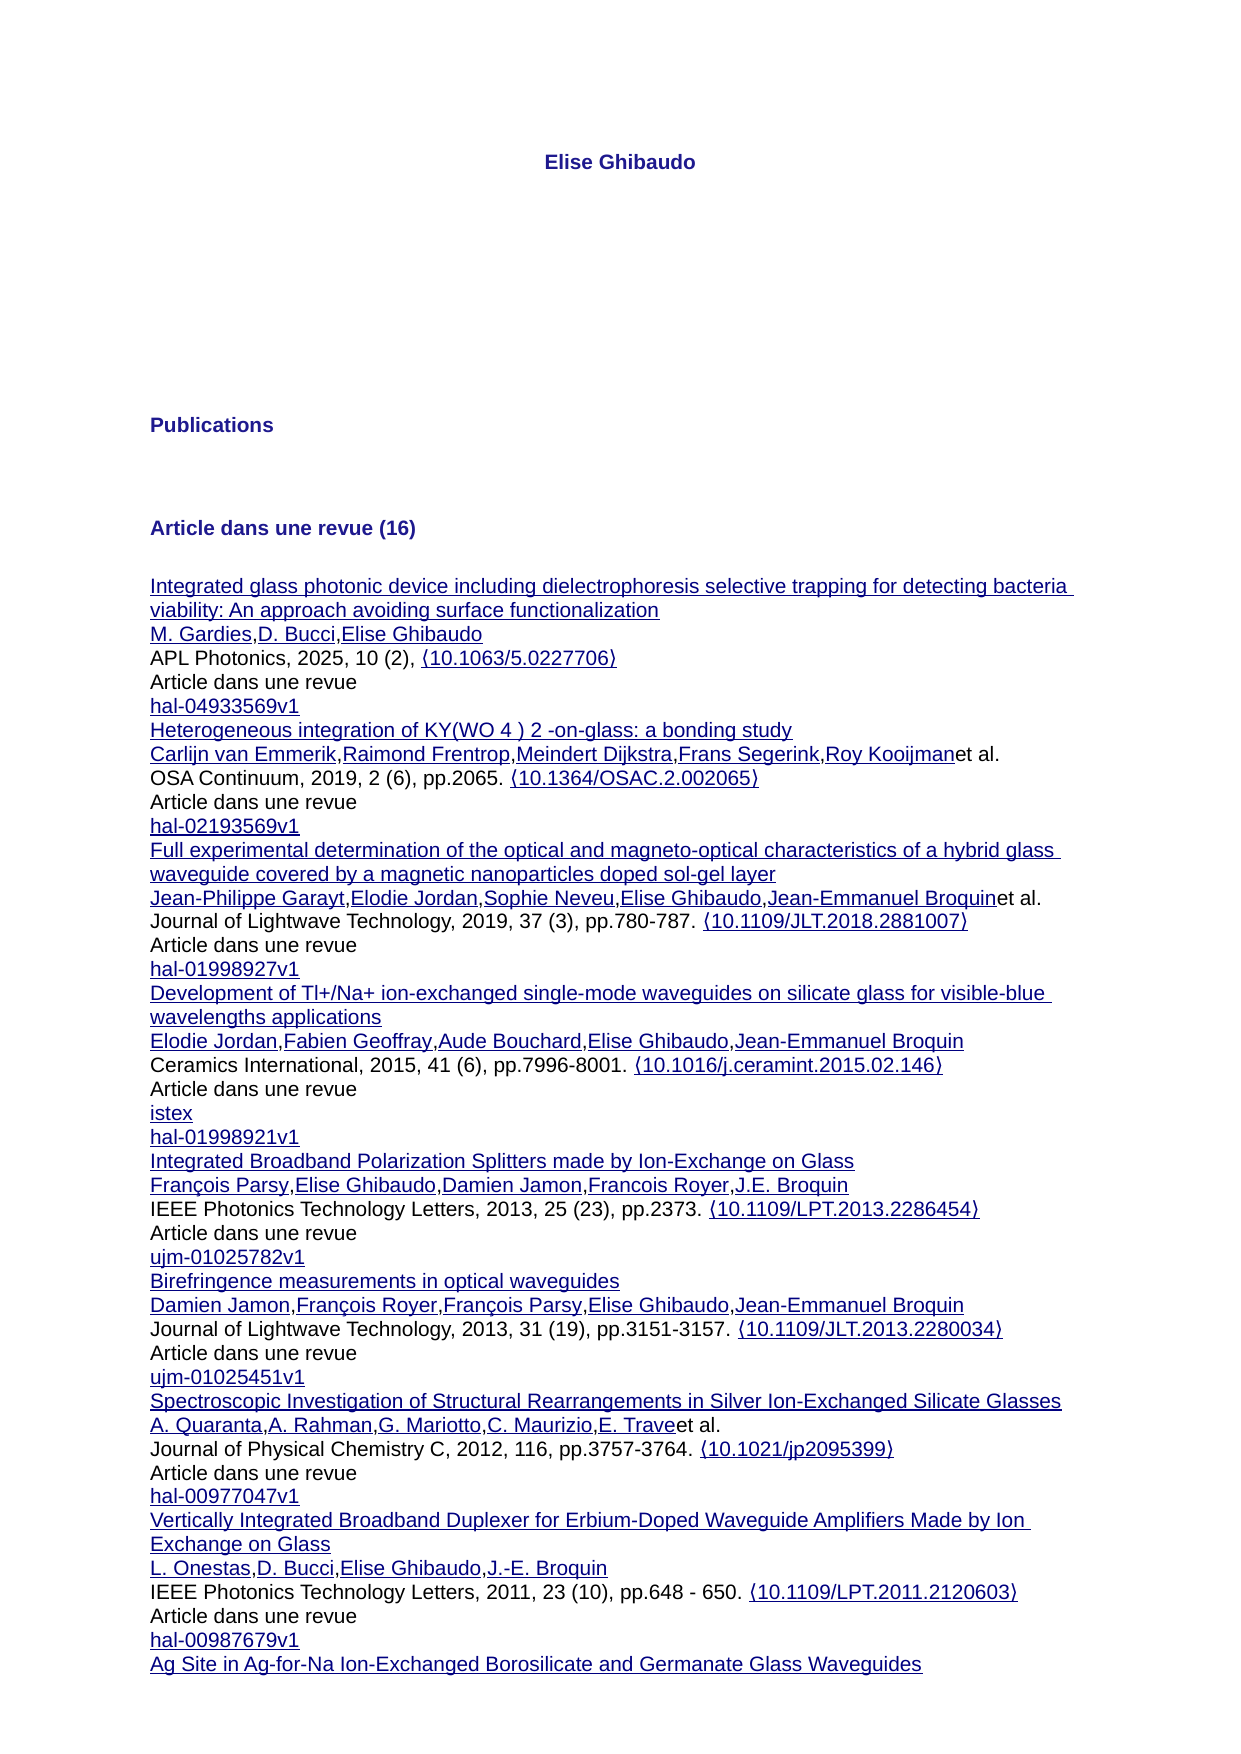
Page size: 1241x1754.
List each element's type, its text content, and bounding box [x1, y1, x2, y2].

table_cell Integrated Broadband Polarization Splitters made by Ion-Exchange on Glass François Parsy,Elise Ghibaudo,Damien Jamon,Francois Royer,J.E. Broquin IEEE Photonics Technology Letters, 2013, 25 (23), pp.2373. ⟨10.1109/LPT.2013.2286454⟩ Article dans une revue ujm-01025782v1 [150, 1149, 1090, 1269]
subtitle Article dans une revue (16) [150, 516, 1090, 539]
table_cell Vertically Integrated Broadband Duplexer for Erbium-Doped Waveguide Amplifiers Made by Ion Exchange on Glass L. Onestas,D. Bucci,Elise Ghibaudo,J.-E. Broquin IEEE Photonics Technology Letters, 2011, 23 (10), pp.648 - 650. ⟨10.1109/LPT.2011.2120603⟩ Article dans une revue hal-00987679v1 [150, 1508, 1090, 1652]
table_cell Birefringence measurements in optical waveguides Damien Jamon,François Royer,François Parsy,Elise Ghibaudo,Jean-Emmanuel Broquin Journal of Lightwave Technology, 2013, 31 (19), pp.3151-3157. ⟨10.1109/JLT.2013.2280034⟩ Article dans une revue ujm-01025451v1 [150, 1269, 1090, 1388]
table_cell Heterogeneous integration of KY(WO 4 ) 2 -on-glass: a bonding study Carlijn van Emmerik,Raimond Frentrop,Meindert Dijkstra,Frans Segerink,Roy Kooijmanet al. OSA Continuum, 2019, 2 (6), pp.2065. ⟨10.1364/OSAC.2.002065⟩ Article dans une revue hal-02193569v1 [150, 718, 1090, 837]
table_cell Ag Site in Ag-for-Na Ion-Exchanged Borosilicate and Germanate Glass Waveguides [150, 1652, 1090, 1676]
table_header Integrated glass photonic device including dielectrophoresis selective trapping for detecting bacteria viability: An approach avoiding surface functionalization M. Gardies,D. Bucci,Elise Ghibaudo APL Photonics, 2025, 10 (2), ⟨10.1063/5.0227706⟩ Article dans une revue hal-04933569v1 [150, 574, 1090, 718]
table_cell Spectroscopic Investigation of Structural Rearrangements in Silver Ion-Exchanged Silicate Glasses A. Quaranta,A. Rahman,G. Mariotto,C. Maurizio,E. Traveet al. Journal of Physical Chemistry C, 2012, 116, pp.3757-3764. ⟨10.1021/jp2095399⟩ Article dans une revue hal-00977047v1 [150, 1389, 1090, 1508]
table_cell Development of Tl+/Na+ ion-exchanged single-mode waveguides on silicate glass for visible-blue wavelengths applications Elodie Jordan,Fabien Geoffray,Aude Bouchard,Elise Ghibaudo,Jean-Emmanuel Broquin Ceramics International, 2015, 41 (6), pp.7996-8001. ⟨10.1016/j.ceramint.2015.02.146⟩ Article dans une revue istex hal-01998921v1 [150, 981, 1090, 1149]
subtitle Publications [150, 412, 1090, 436]
subtitle Elise Ghibaudo [150, 150, 1090, 174]
table_cell Full experimental determination of the optical and magneto-optical characteristics of a hybrid glass waveguide covered by a magnetic nanoparticles doped sol-gel layer Jean-Philippe Garayt,Elodie Jordan,Sophie Neveu,Elise Ghibaudo,Jean-Emmanuel Broquinet al. Journal of Lightwave Technology, 2019, 37 (3), pp.780-787. ⟨10.1109/JLT.2018.2881007⟩ Article dans une revue hal-01998927v1 [150, 838, 1090, 981]
